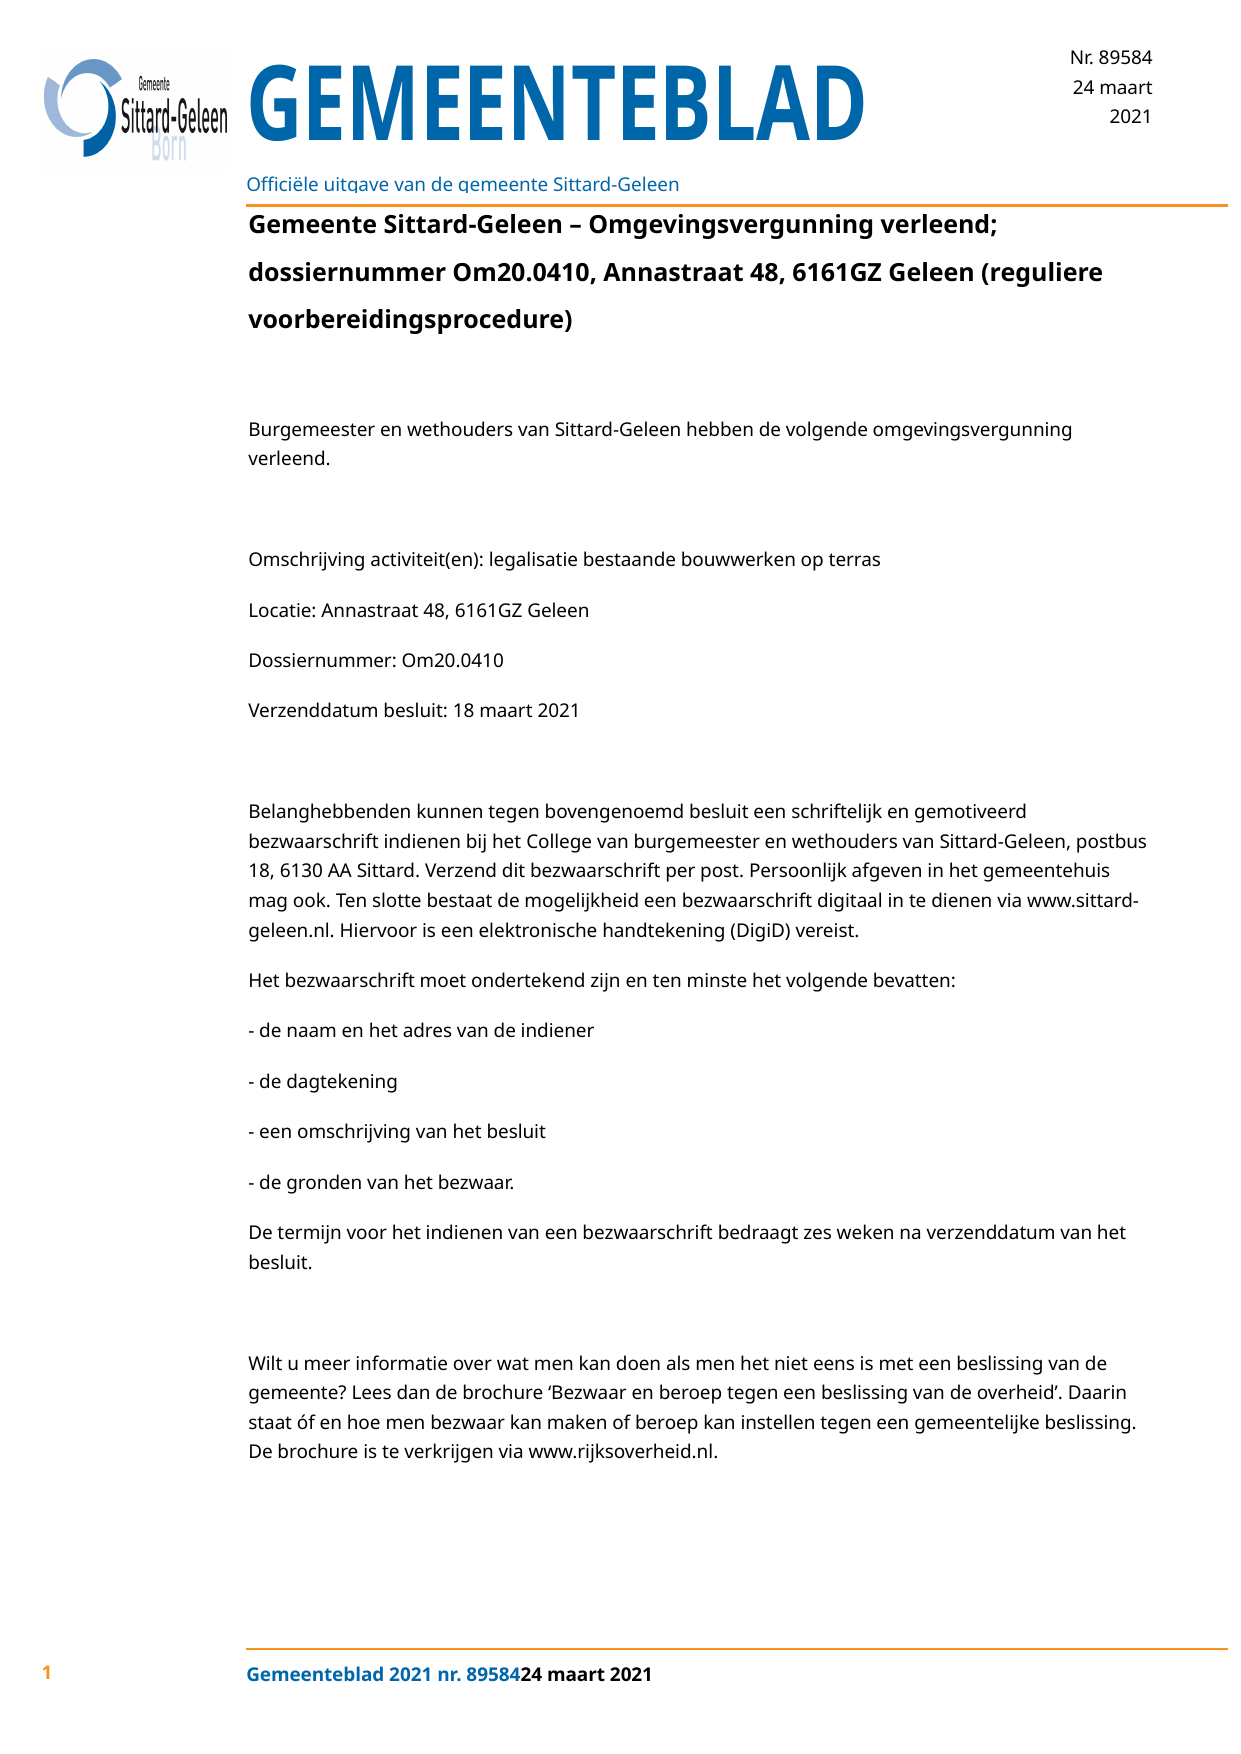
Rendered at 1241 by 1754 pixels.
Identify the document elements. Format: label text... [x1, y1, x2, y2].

text - de dagtekening [248, 1068, 1152, 1094]
text - de naam en het adres van de indiener [248, 1018, 1152, 1043]
text - de gronden van het bezwaar. [248, 1169, 1152, 1194]
text Wilt u meer informatie over wat men kan doen als men het niet eens is met een beslissing van de gemeente? Lees dan de brochure ‘Bezwaar en beroep tegen een beslissing van de overheid’. Daarin staat óf en hoe men bezwaar kan maken of beroep kan instellen tegen een gemeentelijke beslissing. De brochure is te verkrijgen via www.rijksoverheid.nl. [248, 1350, 1152, 1464]
text Omschrijving activiteit(en): legalisatie bestaande bouwwerken op terras [248, 546, 1152, 572]
text Het bezwaarschrift moet ondertekend zijn en ten minste het volgende bevatten: [248, 967, 1152, 993]
text Belanghebbenden kunnen tegen bovengenoemd besluit een schriftelijk en gemotiveerd bezwaarschrift indienen bij het College van burgemeester en wethouders van Sittard-Geleen, postbus 18, 6130 AA Sittard. Verzend dit bezwaarschrift per post. Persoonlijk afgeven in het gemeentehuis mag ook. Ten slotte bestaat de mogelijkheid een bezwaarschrift digitaal in te dienen via www.sittard-geleen.nl. Hiervoor is een elektronische handtekening (DigiD) vereist. [248, 798, 1152, 942]
picture [41, 47, 231, 172]
text - een omschrijving van het besluit [248, 1118, 1152, 1144]
text Dossiernummer: Om20.0410 [248, 647, 1152, 673]
text Locatie: Annastraat 48, 6161GZ Geleen [248, 597, 1152, 622]
text Verzenddatum besluit: 18 maart 2021 [248, 698, 1152, 723]
text Gemeente Sittard-Geleen – Omgevingsvergunning verleend; dossiernummer Om20.0410, Annastraat 48, 6161GZ Geleen (reguliere voorbereidingsprocedure) [248, 207, 1152, 336]
text De termijn voor het indienen van een bezwaarschrift bedraagt zes weken na verzenddatum van het besluit. [248, 1219, 1152, 1274]
text Burgemeester en wethouders van Sittard-Geleen hebben de volgende omgevingsvergunning verleend. [248, 416, 1152, 471]
